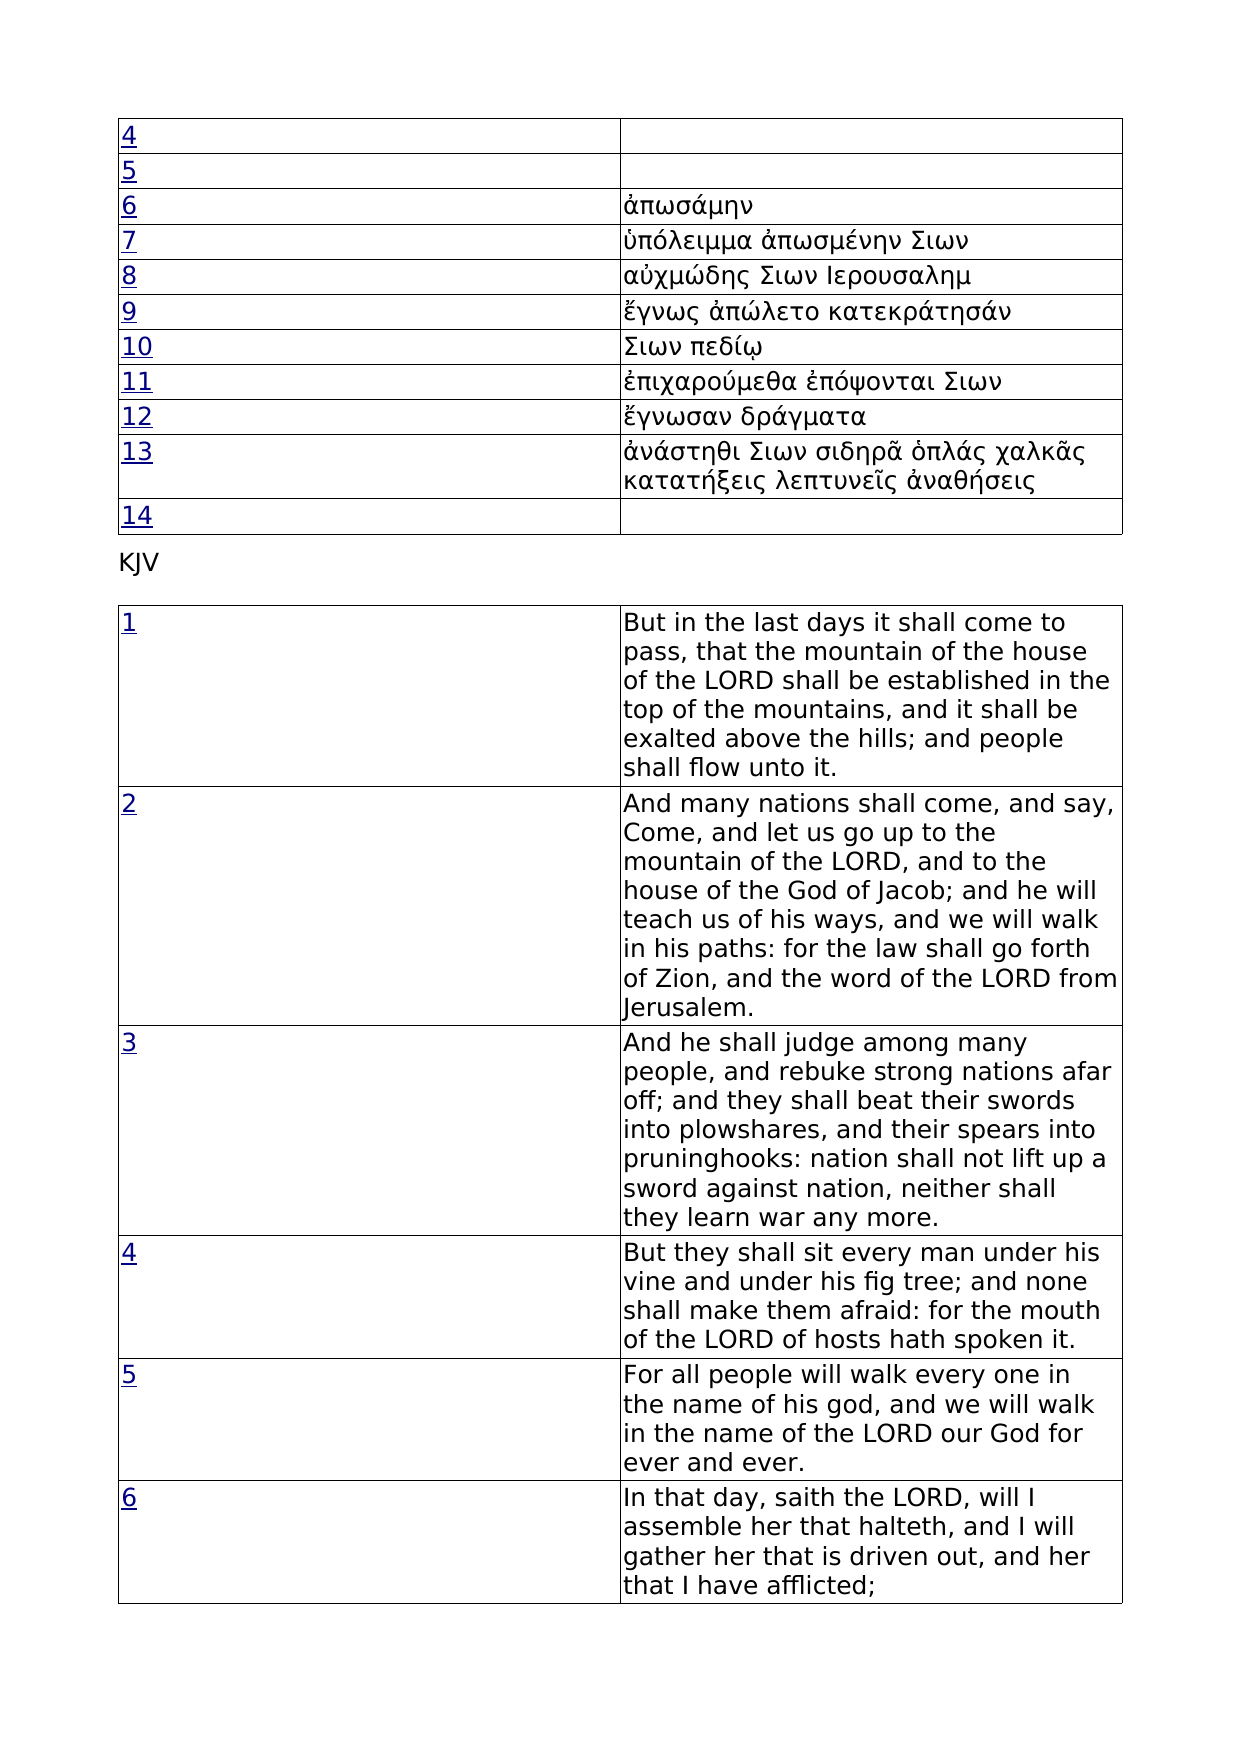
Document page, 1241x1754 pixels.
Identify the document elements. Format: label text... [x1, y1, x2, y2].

table_cell 3 [119, 1026, 620, 1235]
table_cell Σιων πεδίῳ [621, 330, 1122, 364]
table_cell ἀπωσάμην [621, 189, 1122, 223]
table_cell 9 [119, 295, 620, 329]
table_cell And many nations shall come, and say, Come, and let us go up to the mountain of the LORD, and to the house of the God of Jacob; and he will teach us of his ways, and we will walk in his paths: for the law shall go forth of Zion, and the word of the LORD from Jerusalem. [621, 787, 1122, 1025]
table_cell ἔγνωσαν δράγματα [621, 400, 1122, 434]
table_cell ὑπόλειμμα ἀπωσμένην Σιων [621, 225, 1122, 258]
table_cell [621, 154, 1122, 188]
table_header But in the last days it shall come to pass, that the mountain of the house of the LORD shall be established in the top of the mountains, and it shall be exalted above the hills; and people shall flow unto it. [621, 606, 1122, 786]
table_cell 13 [119, 435, 620, 498]
table_cell ἔγνως ἀπώλετο κατεκράτησάν [621, 295, 1122, 329]
table_cell 2 [119, 787, 620, 1025]
table_cell 11 [119, 365, 620, 399]
text KJV [118, 548, 1122, 577]
table_cell 6 [119, 1481, 620, 1603]
table_cell 4 [119, 119, 620, 153]
table_cell 6 [119, 189, 620, 223]
table_cell [621, 499, 1122, 533]
table_cell [621, 119, 1122, 153]
table_cell 8 [119, 260, 620, 294]
table_cell αὐχμώδης Σιων Ιερουσαλημ [621, 260, 1122, 294]
table_cell ἀνάστηθι Σιων σιδηρᾶ ὁπλάς χαλκᾶς κατατήξεις λεπτυνεῖς ἀναθήσεις [621, 435, 1122, 498]
table_cell 4 [119, 1236, 620, 1358]
table_cell 7 [119, 225, 620, 258]
table_cell In that day, saith the LORD, will I assemble her that halteth, and I will gather her that is driven out, and her that I have afflicted; [621, 1481, 1122, 1603]
table_cell ἐπιχαρούμεθα ἐπόψονται Σιων [621, 365, 1122, 399]
table_cell 14 [119, 499, 620, 533]
table_cell 12 [119, 400, 620, 434]
table_cell 5 [119, 154, 620, 188]
table_cell And he shall judge among many people, and rebuke strong nations afar off; and they shall beat their swords into plowshares, and their spears into pruninghooks: nation shall not lift up a sword against nation, neither shall they learn war any more. [621, 1026, 1122, 1235]
table_cell 5 [119, 1359, 620, 1480]
table_cell 10 [119, 330, 620, 364]
table_cell For all people will walk every one in the name of his god, and we will walk in the name of the LORD our God for ever and ever. [621, 1359, 1122, 1480]
table_header 1 [119, 606, 620, 786]
table_cell But they shall sit every man under his vine and under his fig tree; and none shall make them afraid: for the mouth of the LORD of hosts hath spoken it. [621, 1236, 1122, 1358]
